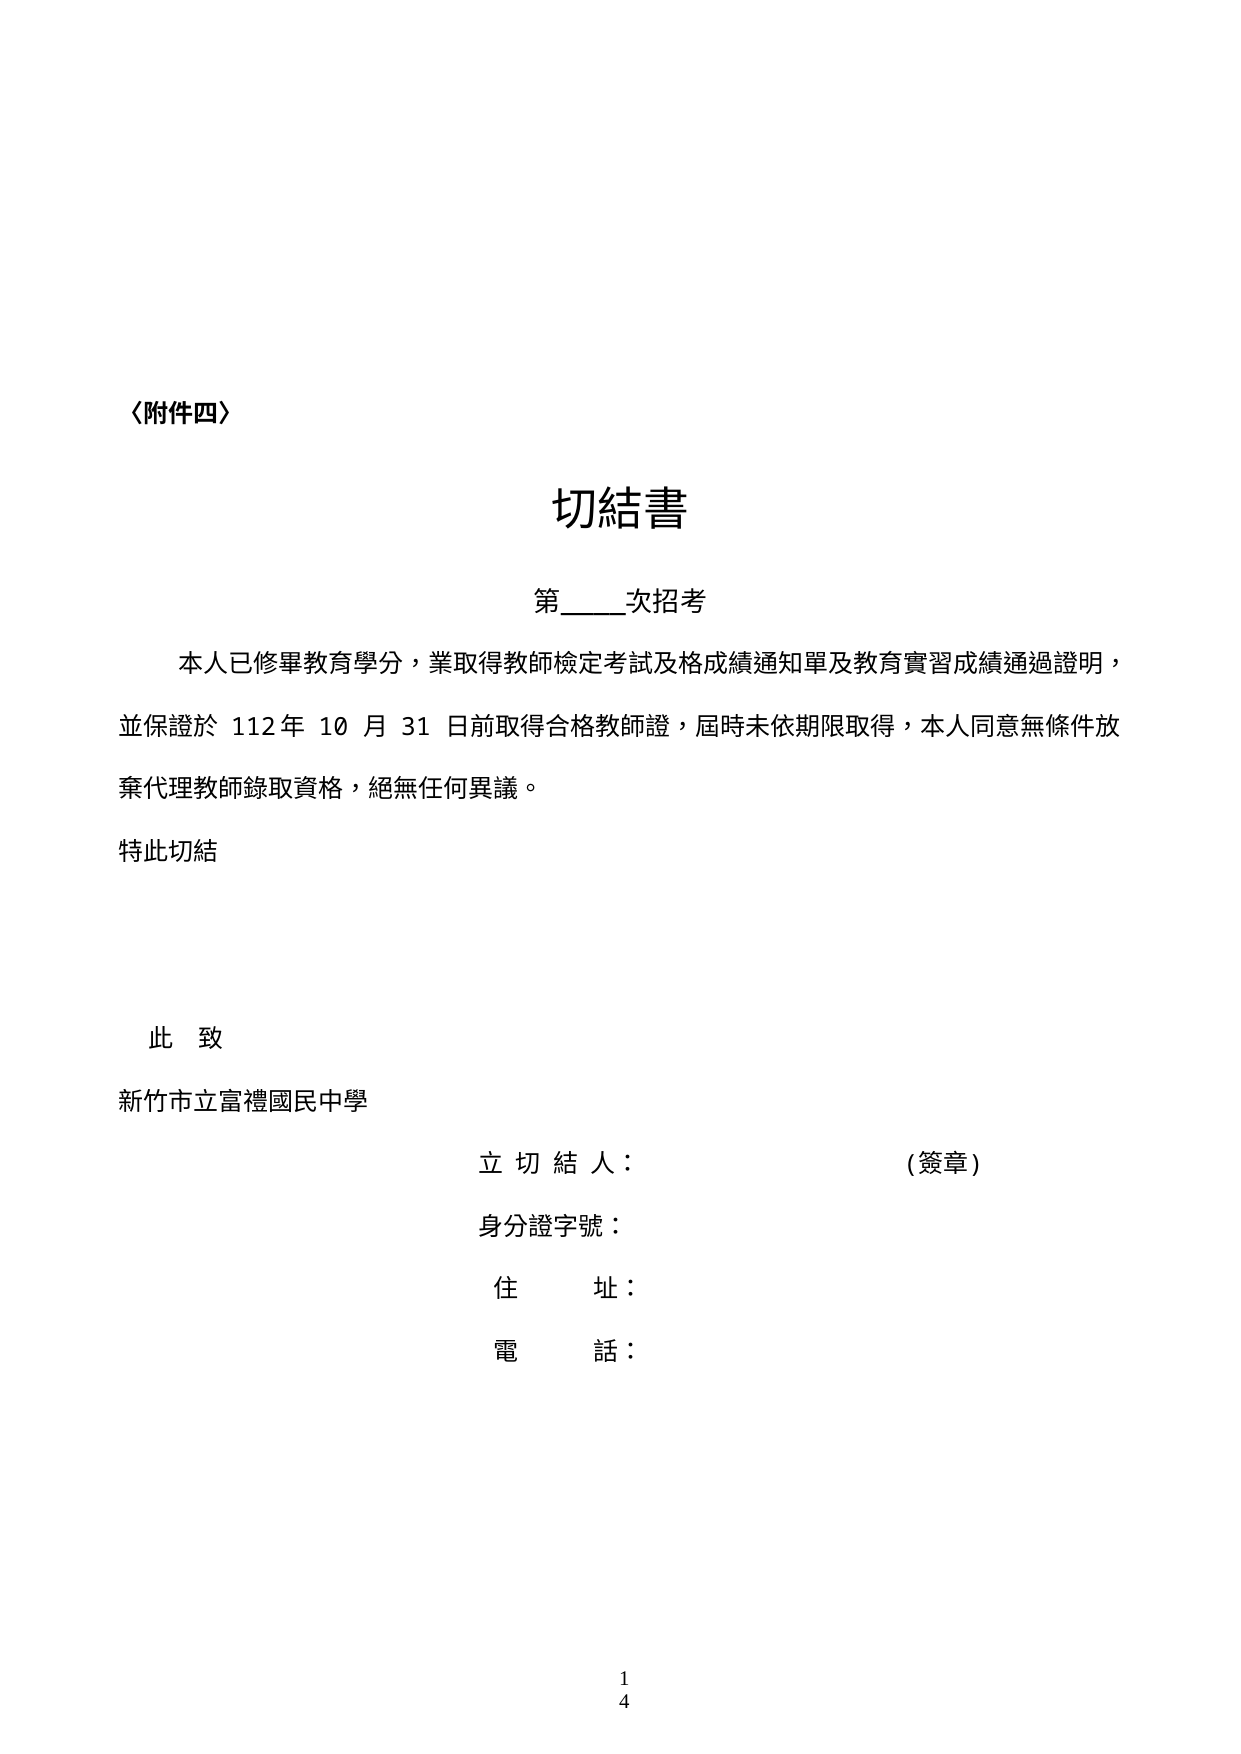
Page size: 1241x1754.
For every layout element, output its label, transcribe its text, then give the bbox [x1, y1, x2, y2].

text 新竹市立富禮國民中學 [118, 1058, 1122, 1120]
text 特此切結 [118, 808, 1122, 870]
text 住 址： [118, 1245, 1122, 1308]
text 電 話： [118, 1308, 1122, 1370]
text 第____次招考 [118, 558, 1122, 620]
text 立 切 結 人： (簽章) [118, 1120, 1122, 1183]
text 身分證字號： [118, 1183, 1122, 1245]
text 切結書 [118, 433, 1122, 558]
text 此 致 [118, 995, 1122, 1058]
text 本人已修畢教育學分，業取得教師檢定考試及格成績通知單及教育實習成績通過證明，並保證於 112年 10 月 31 日前取得合格教師證，屆時未依期限取得，本人同意無條件放棄代理教師錄取資格，絕無任何異議。 [118, 620, 1122, 808]
text 〈附件四〉 [118, 370, 1122, 433]
